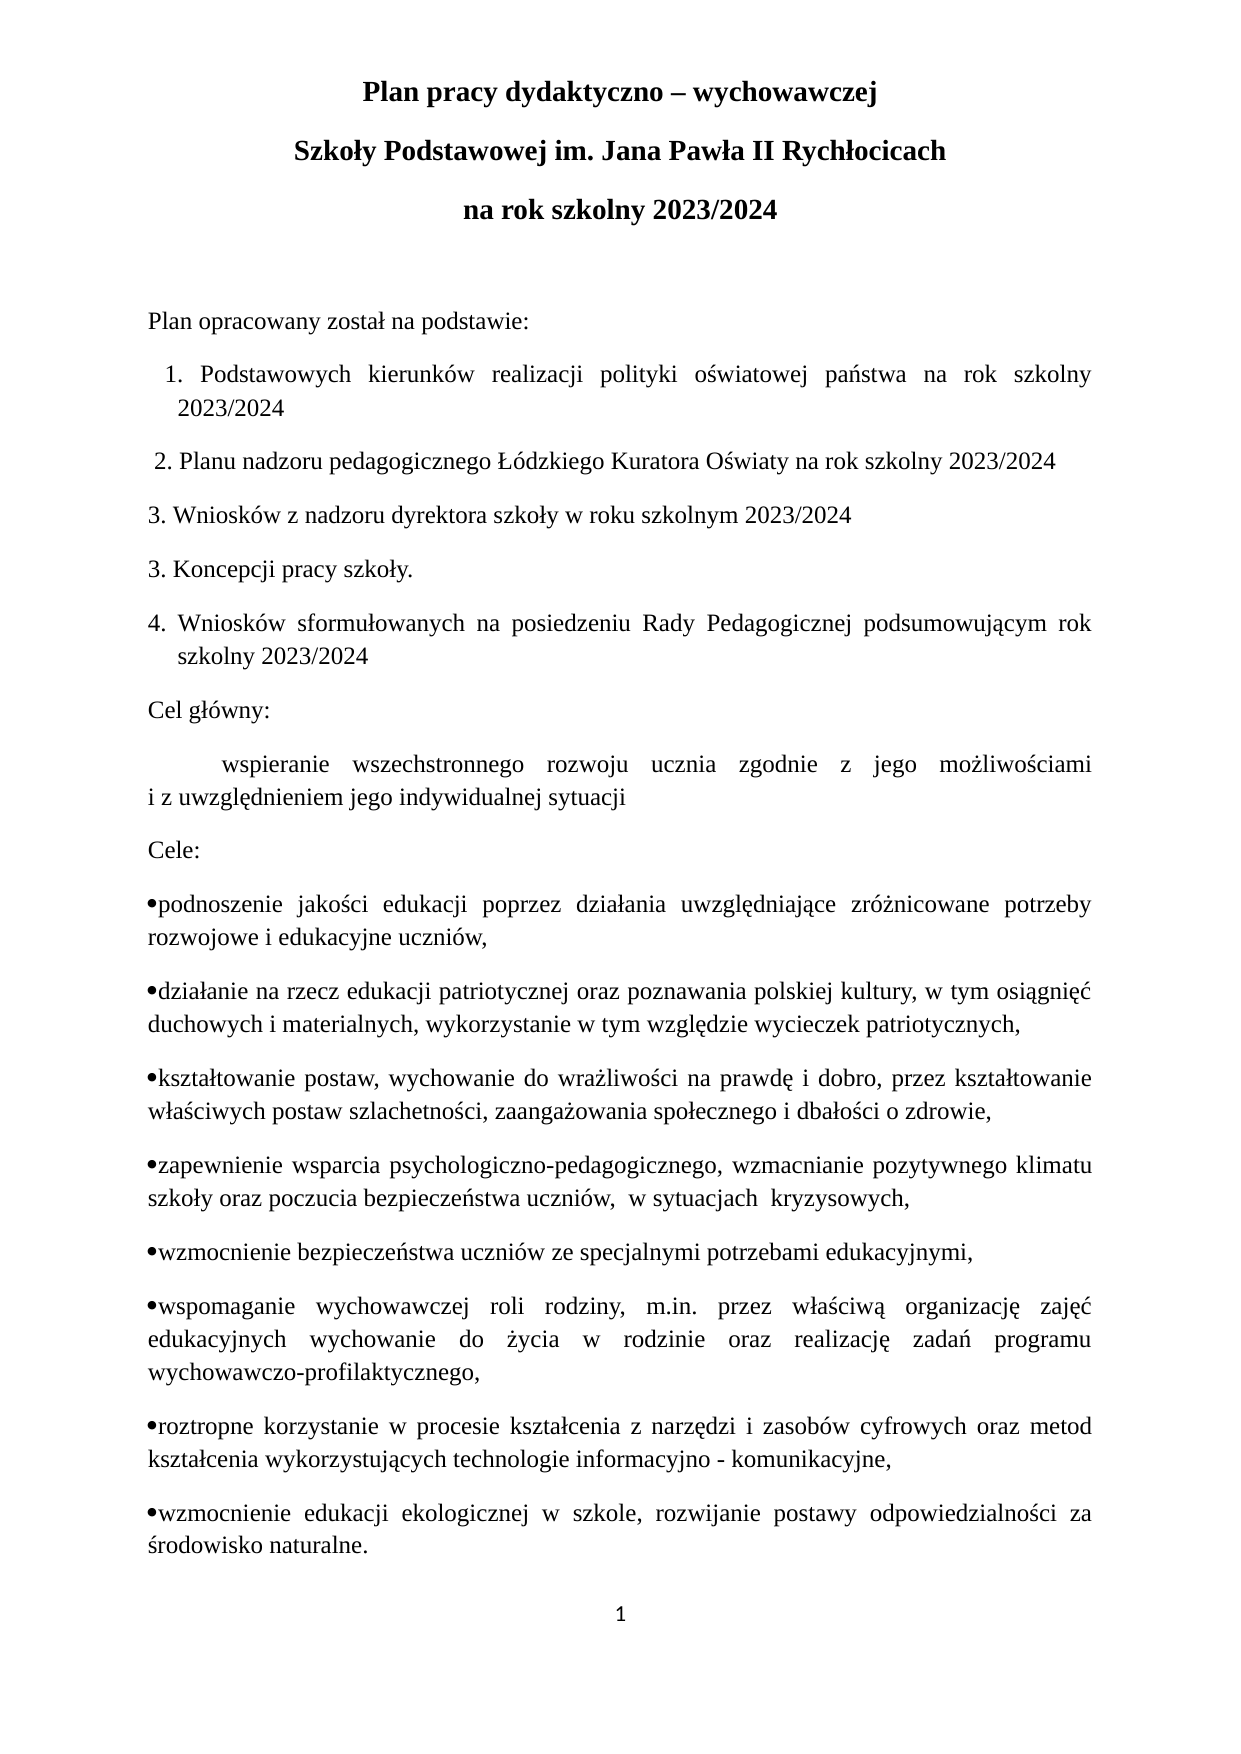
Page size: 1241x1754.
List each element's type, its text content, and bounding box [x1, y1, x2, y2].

text 4. Wniosków sformułowanych na posiedzeniu Rady Pedagogicznej podsumowującym rok szkolny 2023/2024 [148, 608, 1093, 670]
list działanie na rzecz edukacji patriotycznej oraz poznawania polskiej kultury, w tym osiągnięć duchowych i materialnych, wykorzystanie w tym względzie wycieczek patriotycznych, [148, 976, 1093, 1038]
list zapewnienie wsparcia psychologiczno-pedagogicznego, wzmacnianie pozytywnego klimatu szkoły oraz poczucia bezpieczeństwa uczniów, w sytuacjach kryzysowych, [148, 1150, 1093, 1212]
list podnoszenie jakości edukacji poprzez działania uwzględniające zróżnicowane potrzeby rozwojowe i edukacyjne uczniów, [148, 889, 1093, 951]
text Plan pracy dydaktyczno – wychowawczej [148, 74, 1093, 107]
text wspieranie wszechstronnego rozwoju ucznia zgodnie z jego możliwościami i z uwzględnieniem jego indywidualnej sytuacji [148, 749, 1093, 811]
text Cel główny: [148, 695, 1093, 724]
list wzmocnienie edukacji ekologicznej w szkole, rozwijanie postawy odpowiedzialności za środowisko naturalne. [148, 1498, 1093, 1559]
text na rok szkolny 2023/2024 [148, 192, 1093, 226]
text Plan opracowany został na podstawie: [148, 306, 1093, 334]
text 1. Podstawowych kierunków realizacji polityki oświatowej państwa na rok szkolny 2023/2024 [148, 359, 1093, 421]
list kształtowanie postaw, wychowanie do wrażliwości na prawdę i dobro, przez kształtowanie właściwych postaw szlachetności, zaangażowania społecznego i dbałości o zdrowie, [148, 1063, 1093, 1125]
list wspomaganie wychowawczej roli rodziny, m.in. przez właściwą organizację zajęć edukacyjnych wychowanie do życia w rodzinie oraz realizację zadań programu wychowawczo-profilaktycznego, [148, 1291, 1093, 1386]
list roztropne korzystanie w procesie kształcenia z narzędzi i zasobów cyfrowych oraz metod kształcenia wykorzystujących technologie informacyjno - komunikacyjne, [148, 1411, 1093, 1472]
text 3. Wniosków z nadzoru dyrektora szkoły w roku szkolnym 2023/2024 [148, 500, 1093, 529]
list wzmocnienie bezpieczeństwa uczniów ze specjalnymi potrzebami edukacyjnymi, [148, 1237, 1093, 1266]
text Cele: [148, 836, 1093, 864]
text Szkoły Podstawowej im. Jana Pawła II Rychłocicach [148, 133, 1093, 167]
text 3. Koncepcji pracy szkoły. [148, 554, 1093, 583]
text 2. Planu nadzoru pedagogicznego Łódzkiego Kuratora Oświaty na rok szkolny 2023/2024 [148, 446, 1093, 475]
